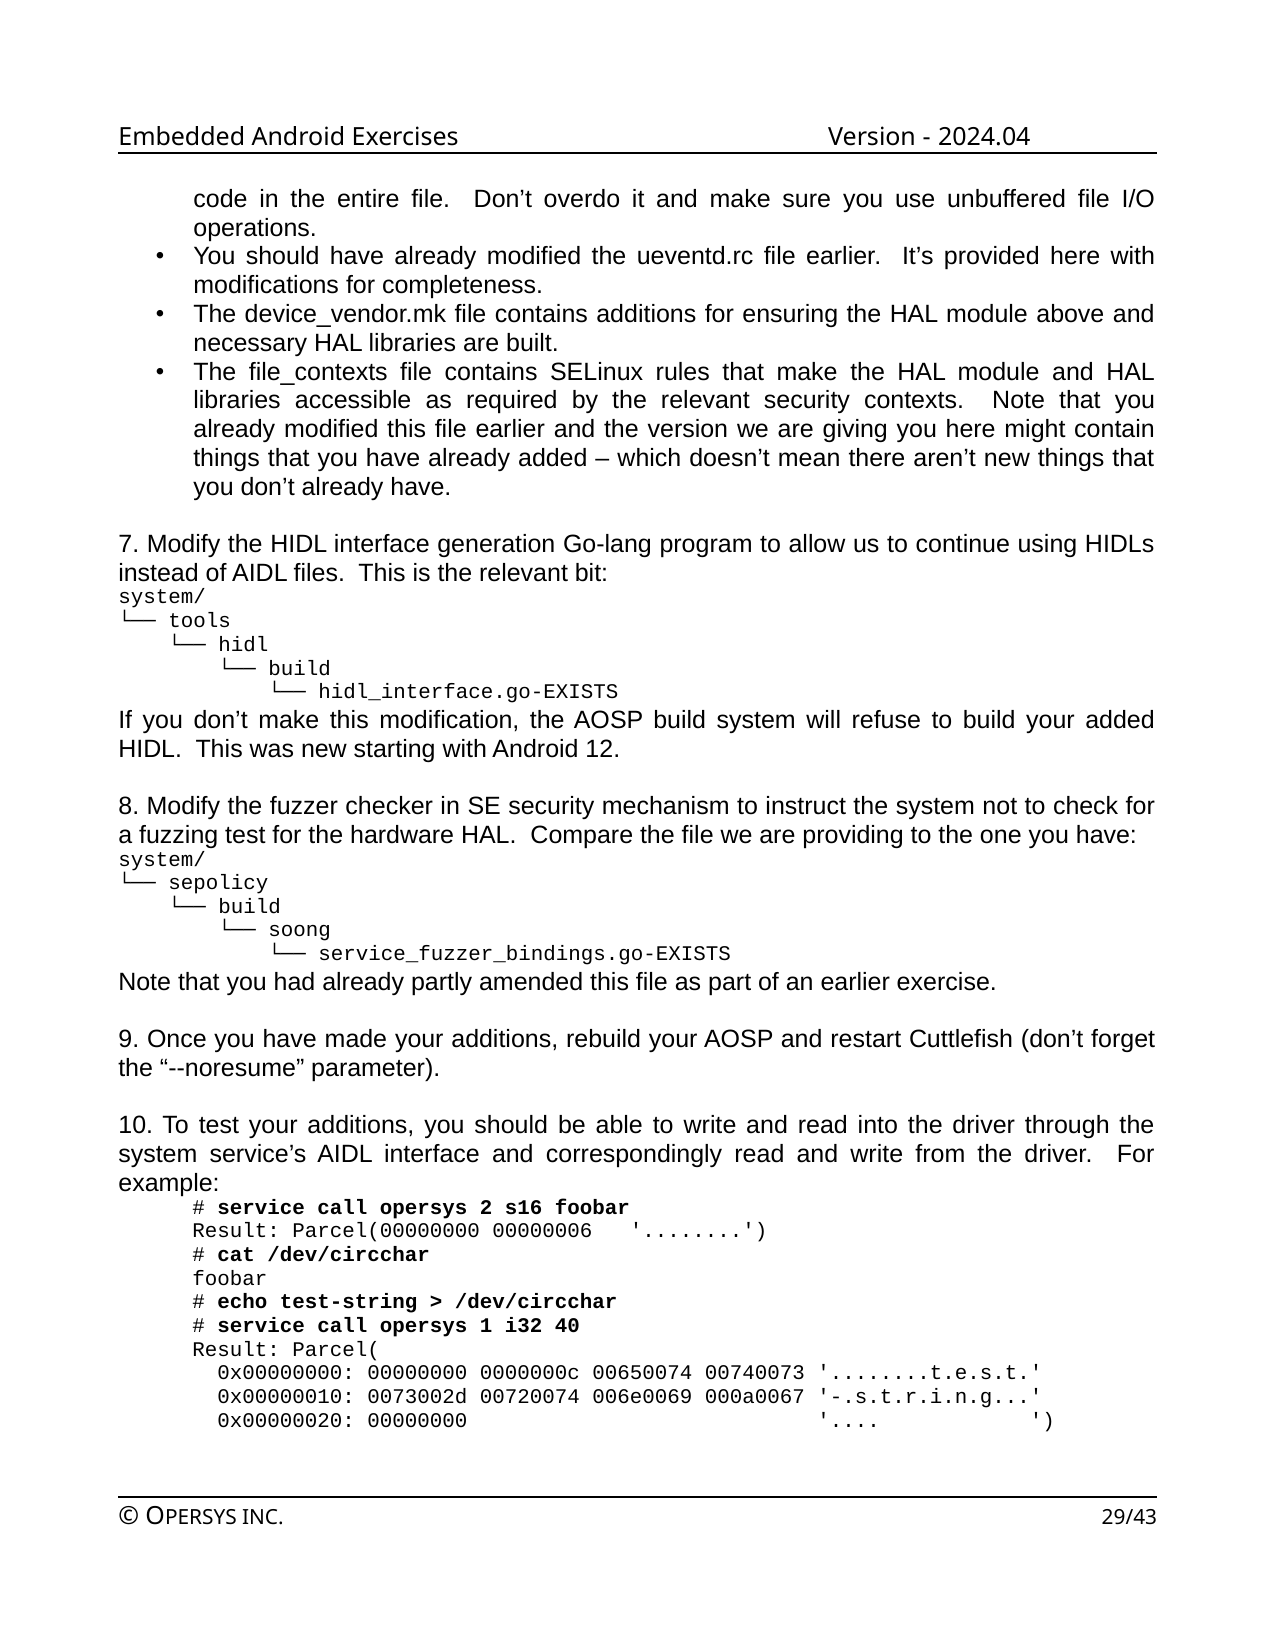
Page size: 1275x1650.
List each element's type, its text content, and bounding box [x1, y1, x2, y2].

text └── build [118, 657, 1157, 681]
text 10. To test your additions, you should be able to write and read into the driver through the system service’s AIDL interface and correspondingly read and write from the driver. For example: [118, 1111, 1157, 1197]
text # echo test-string > /dev/circchar [192, 1291, 1157, 1315]
list The device_vendor.mk file contains additions for ensuring the HAL module above and necessary HAL libraries are built. [156, 299, 1157, 356]
text Result: Parcel(00000000 00000006 '........') [192, 1220, 1157, 1244]
text 0x00000020: 00000000 '.... ') [192, 1409, 1157, 1433]
text If you don’t make this modification, the AOSP build system will refuse to build your added HIDL. This was new starting with Android 12. [118, 705, 1157, 762]
text foobar [192, 1268, 1157, 1291]
text # service call opersys 1 i32 40 [192, 1315, 1157, 1339]
text └── sepolicy [118, 872, 1157, 896]
text # cat /dev/circchar [192, 1244, 1157, 1268]
text Result: Parcel( [192, 1339, 1157, 1362]
text └── tools [118, 610, 1157, 634]
text system/ [118, 848, 1157, 872]
text 0x00000000: 00000000 0000000c 00650074 00740073 '........t.e.s.t.' [192, 1362, 1157, 1386]
text # service call opersys 2 s16 foobar [192, 1197, 1157, 1220]
text 0x00000010: 0073002d 00720074 006e0069 000a0067 '-.s.t.r.i.n.g...' [192, 1386, 1157, 1409]
text └── hidl [118, 634, 1157, 657]
list You should have already modified the ueventd.rc file earlier. It’s provided here with modifications for completeness. [156, 241, 1157, 299]
text └── soong [118, 919, 1157, 943]
text └── service_fuzzer_bindings.go-EXISTS [118, 943, 1157, 967]
text └── hidl_interface.go-EXISTS [118, 681, 1157, 705]
text Note that you had already partly amended this file as part of an earlier exercise. [118, 967, 1157, 996]
list The file_contexts file contains SELinux rules that make the HAL module and HAL libraries accessible as required by the relevant security contexts. Note that you already modified this file earlier and the version we are giving you here might contain things that you have already added – which doesn’t mean there aren’t new things that you don’t already have. [156, 356, 1157, 500]
text 7. Modify the HIDL interface generation Go-lang program to allow us to continue using HIDLs instead of AIDL files. This is the relevant bit: [118, 529, 1157, 587]
text system/ [118, 587, 1157, 610]
text 8. Modify the fuzzer checker in SE security mechanism to instruct the system not to check for a fuzzing test for the hardware HAL. Compare the file we are providing to the one you have: [118, 791, 1157, 848]
list code in the entire file. Don’t overdo it and make sure you use unbuffered file I/O operations. [156, 184, 1157, 241]
text └── build [118, 896, 1157, 919]
text 9. Once you have made your additions, rebuild your AOSP and restart Cuttlefish (don’t forget the “--noresume” parameter). [118, 1024, 1157, 1082]
